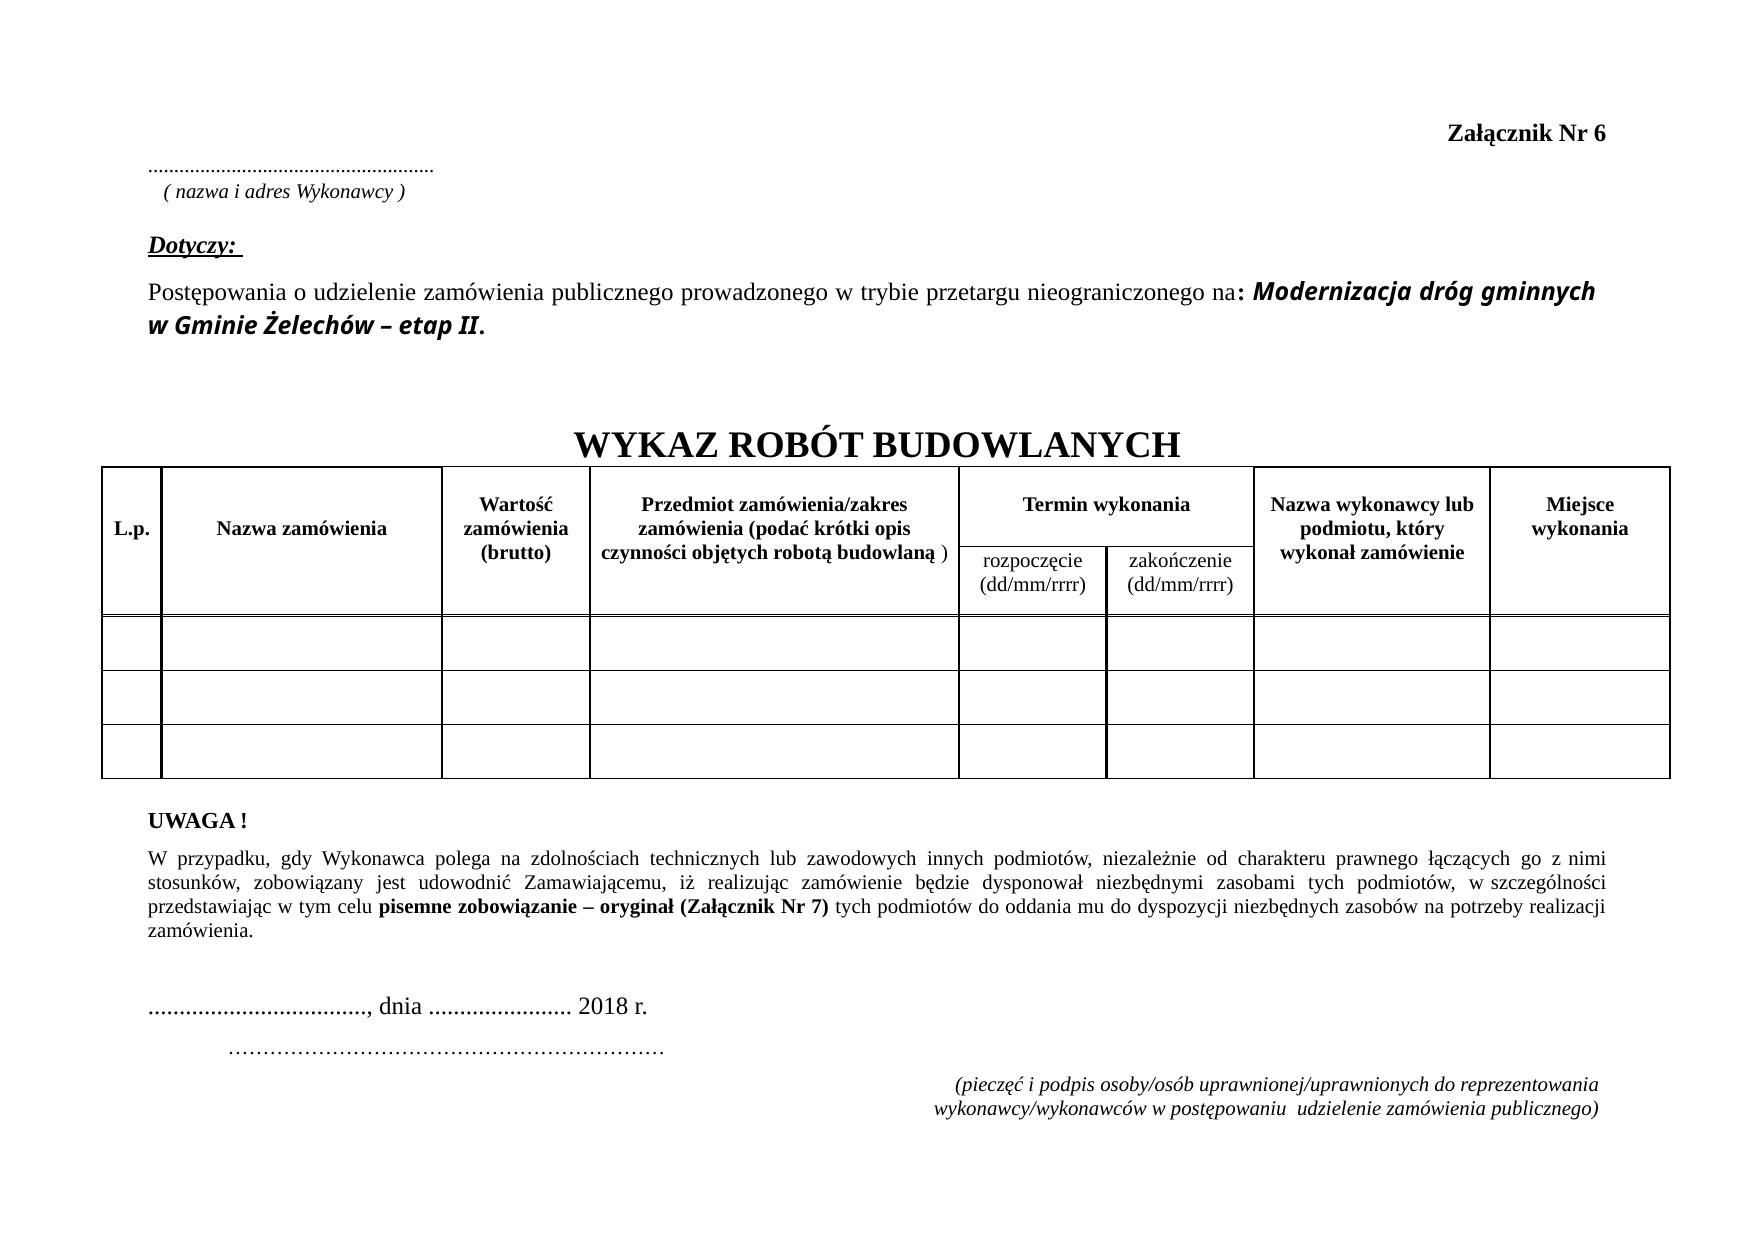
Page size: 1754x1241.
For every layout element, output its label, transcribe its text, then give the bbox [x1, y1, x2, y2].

text (pieczęć i podpis osoby/osób uprawnionej/uprawnionych do reprezentowania [148, 1072, 1606, 1096]
table_cell [1491, 725, 1669, 777]
table_cell [960, 617, 1105, 670]
table_cell [591, 617, 958, 670]
table_cell [591, 725, 958, 777]
table_cell [591, 671, 958, 724]
table_header Miejsce wykonania [1491, 468, 1669, 614]
table_header Przedmiot zamówienia/zakres zamówienia (podać krótki opis czynności objętych robotą budowlaną ) [591, 467, 958, 614]
table_cell [1491, 617, 1669, 670]
text UWAGA ! [148, 807, 1606, 834]
text Dotyczy: [148, 230, 1606, 259]
text ……………………………………………………… [148, 1033, 1606, 1059]
table_cell [103, 725, 160, 777]
text WYKAZ ROBÓT BUDOWLANYCH [148, 423, 1606, 466]
table_cell [443, 725, 589, 777]
text ..................................., dnia ....................... 2018 r. [148, 991, 1606, 1020]
table_cell [163, 725, 441, 777]
table_cell [103, 617, 160, 670]
text ( nazwa i adres Wykonawcy ) [148, 177, 1606, 204]
table_cell [443, 617, 589, 670]
text wykonawcy/wykonawców w postępowaniu udzielenie zamówienia publicznego) [148, 1096, 1606, 1120]
table_header Nazwa zamówienia [163, 468, 441, 614]
table_cell [163, 617, 441, 670]
table_cell [1255, 725, 1489, 777]
table_cell [1255, 617, 1489, 670]
text Załącznik Nr 6 [148, 118, 1606, 147]
table_cell [1108, 671, 1253, 724]
table_header L.p. [103, 468, 160, 614]
table_cell zakończenie (dd/mm/rrrr) [1108, 547, 1253, 614]
text ....................................................... [148, 153, 1606, 177]
table_cell [163, 671, 441, 724]
table_header Nazwa wykonawcy lub podmiotu, który wykonał zamówienie [1255, 468, 1489, 614]
table_cell [960, 725, 1105, 777]
table_header Termin wykonania [960, 467, 1253, 546]
table_cell [1108, 725, 1253, 777]
table_cell [103, 671, 160, 724]
table_cell [1255, 671, 1489, 724]
table_cell [1108, 617, 1253, 670]
text W przypadku, gdy Wykonawca polega na zdolnościach technicznych lub zawodowych innych podmiotów, niezależnie od charakteru prawnego łączących go z nimi stosunków, zobowiązany jest udowodnić Zamawiającemu, iż realizując zamówienie będzie dysponował niezbędnymi zasobami tych podmiotów, w szczególności przedstawiając w tym celu pisemne zobowiązanie – oryginał (Załącznik Nr 7) tych podmiotów do oddania mu do dyspozycji niezbędnych zasobów na potrzeby realizacji zamówienia. [148, 846, 1606, 942]
table_cell rozpoczęcie (dd/mm/rrrr) [960, 547, 1105, 614]
text Postępowania o udzielenie zamówienia publicznego prowadzonego w trybie przetargu nieograniczonego na: Modernizacja dróg gminnych w Gminie Żelechów – etap II. [148, 273, 1599, 341]
table_cell [443, 671, 589, 724]
table_header Wartość zamówienia (brutto) [443, 467, 589, 614]
table_cell [960, 671, 1105, 724]
table_cell [1491, 671, 1669, 724]
